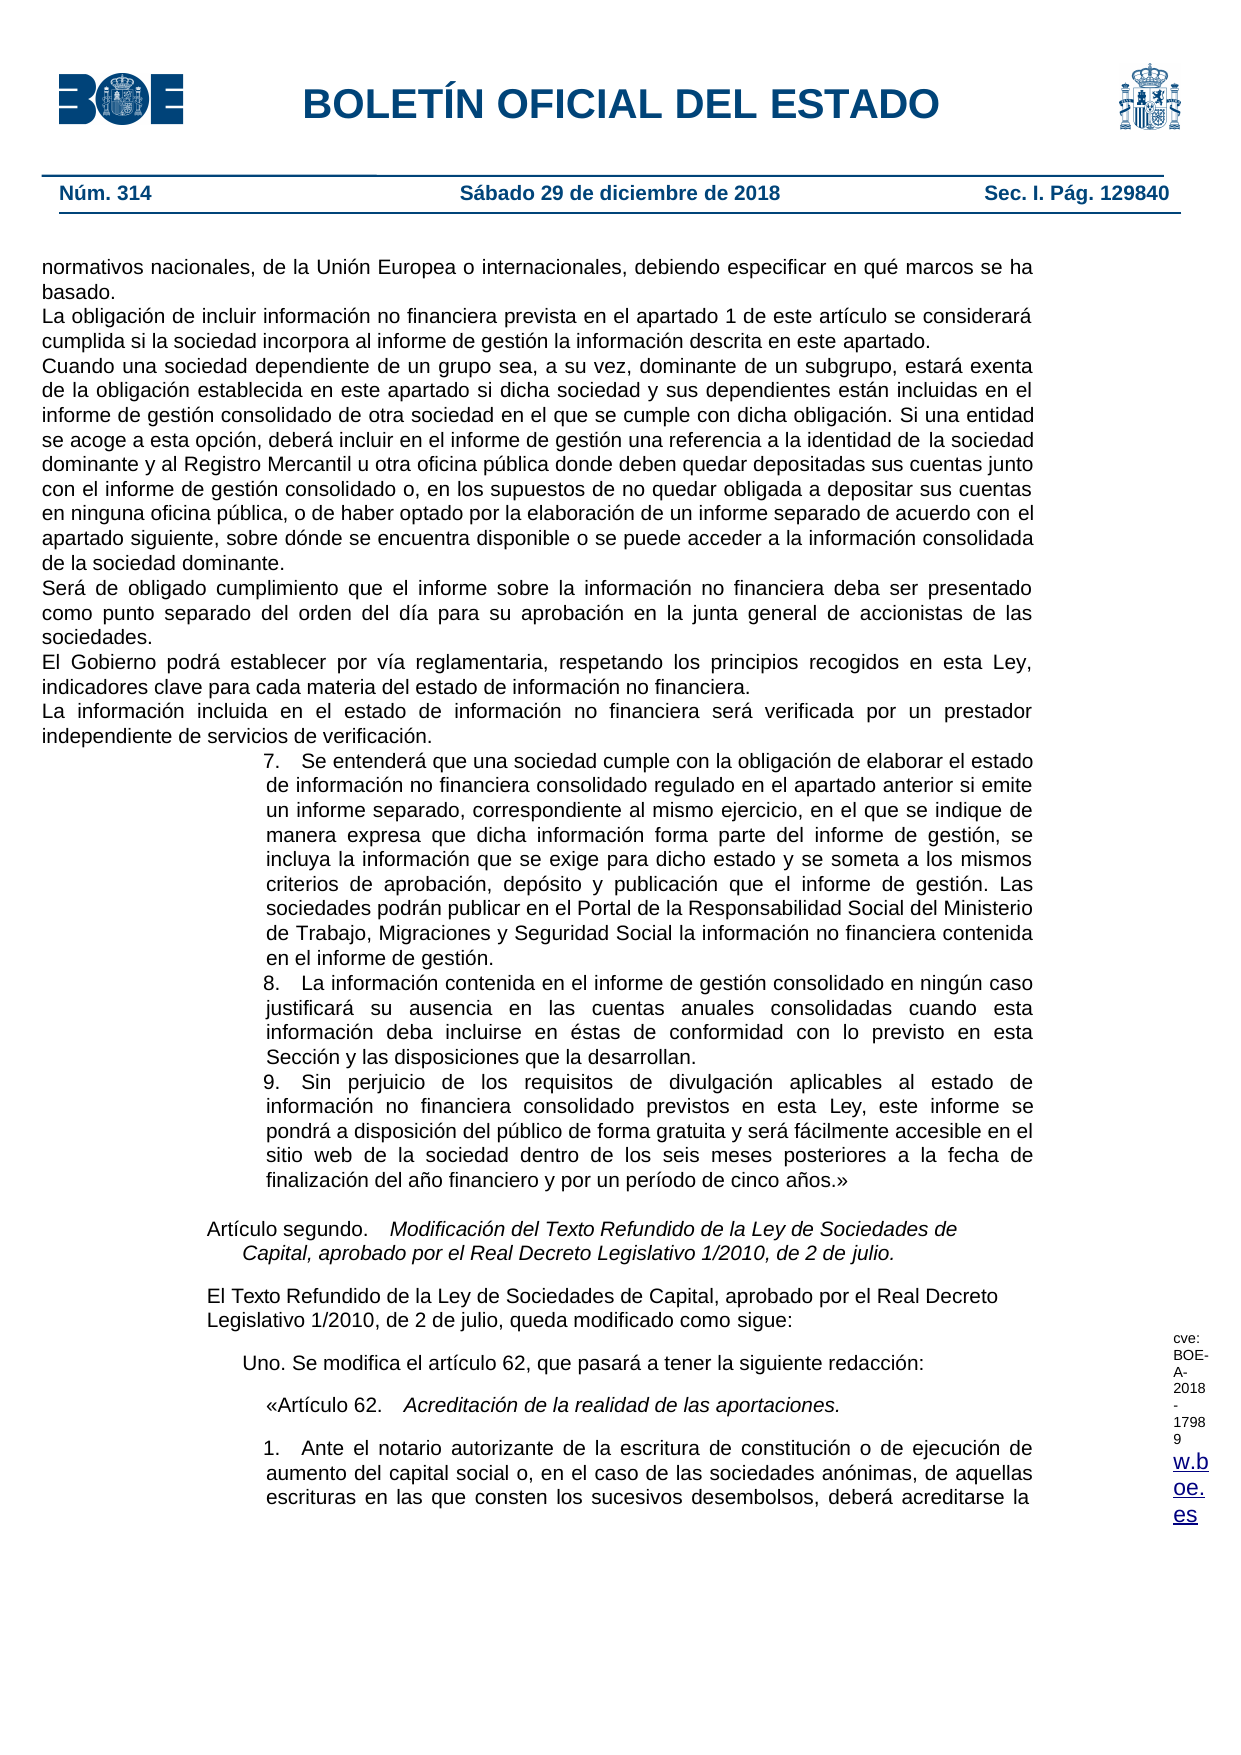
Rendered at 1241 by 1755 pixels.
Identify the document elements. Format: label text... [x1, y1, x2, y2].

text «Artículo 62. Acreditación de la realidad de las aportaciones. [266, 1393, 1171, 1417]
list Se entenderá que una sociedad cumple con la obligación de elaborar el estado de información no financiera consolidado regulado en el apartado anterior si emite un informe separado, correspondiente al mismo ejercicio, en el que se indique de manera expresa que dicha información forma parte del informe de gestión, se incluya la información que se exige para dicho estado y se someta a los mismos criterios de aprobación, depósito y publicación que el informe de gestión. Las sociedades podrán publicar en el Portal de la Responsabilidad Social del Ministerio de Trabajo, Migraciones y Seguridad Social la información no financiera contenida en el informe de gestión. [227, 749, 1034, 969]
text cve: BOE-A-2018-17989 [1173, 1330, 1209, 1447]
text normativos nacionales, de la Unión Europea o internacionales, debiendo especificar en qué marcos se ha basado. [42, 255, 1034, 303]
list Sin perjuicio de los requisitos de divulgación aplicables al estado de información no financiera consolidado previstos en esta Ley, este informe se pondrá a disposición del público de forma gratuita y será fácilmente accesible en el sitio web de la sociedad dentro de los seis meses posteriores a la fecha de finalización del año financiero y por un período de cinco años.» [227, 1069, 1034, 1192]
text Artículo segundo. Modificación del Texto Refundido de la Ley de Sociedades de Capital, aprobado por el Real Decreto Legislativo 1/2010, de 2 de julio. [207, 1216, 1011, 1265]
subtitle Núm. 314 Sábado 29 de diciembre de 2018 Sec. I. Pág. 129840 [59, 181, 1199, 205]
text Verificable en http://www.boe.es [1173, 1448, 1209, 1471]
text El Gobierno podrá establecer por vía reglamentaria, respetando los principios recogidos en esta Ley, indicadores clave para cada materia del estado de información no financiera. [42, 650, 1034, 698]
list Ante el notario autorizante de la escritura de constitución o de ejecución de aumento del capital social o, en el caso de las sociedades anónimas, de aquellas escrituras en las que consten los sucesivos desembolsos, deberá acreditarse la [227, 1436, 1034, 1509]
list La información contenida en el informe de gestión consolidado en ningún caso justificará su ausencia en las cuentas anuales consolidadas cuando esta información deba incluirse en éstas de conformidad con lo previsto en esta Sección y las disposiciones que la desarrollan. [227, 971, 1034, 1068]
text Será de obligado cumplimiento que el informe sobre la información no financiera deba ser presentado como punto separado del orden del día para su aprobación en la junta general de accionistas de las sociedades. [42, 576, 1034, 649]
text Verificable en http://www.boe.es [1173, 1472, 1209, 1539]
text El Texto Refundido de la Ley de Sociedades de Capital, aprobado por el Real Decreto Legislativo 1/2010, de 2 de julio, queda modificado como sigue: [207, 1283, 1011, 1332]
text La obligación de incluir información no financiera prevista en el apartado 1 de este artículo se considerará cumplida si la sociedad incorpora al informe de gestión la información descrita en este apartado. [42, 304, 1034, 353]
text Uno. Se modifica el artículo 62, que pasará a tener la siguiente redacción: [242, 1351, 1171, 1374]
text La información incluida en el estado de información no financiera será verificada por un prestador independiente de servicios de verificación. [42, 699, 1034, 748]
text Cuando una sociedad dependiente de un grupo sea, a su vez, dominante de un subgrupo, estará exenta de la obligación establecida en este apartado si dicha sociedad y sus dependientes están incluidas en el informe de gestión consolidado de otra sociedad en el que se cumple con dicha obligación. Si una entidad se acoge a esta opción, deberá incluir en el informe de gestión una referencia a la identidad de la sociedad dominante y al Registro Mercantil u otra oficina pública donde deben quedar depositadas sus cuentas junto con el informe de gestión consolidado o, en los supuestos de no quedar obligada a depositar sus cuentas en ninguna oficina pública, o de haber optado por la elaboración de un informe separado de acuerdo con el apartado siguiente, sobre dónde se encuentra disponible o se puede acceder a la información consolidada de la sociedad dominante. [42, 354, 1034, 574]
